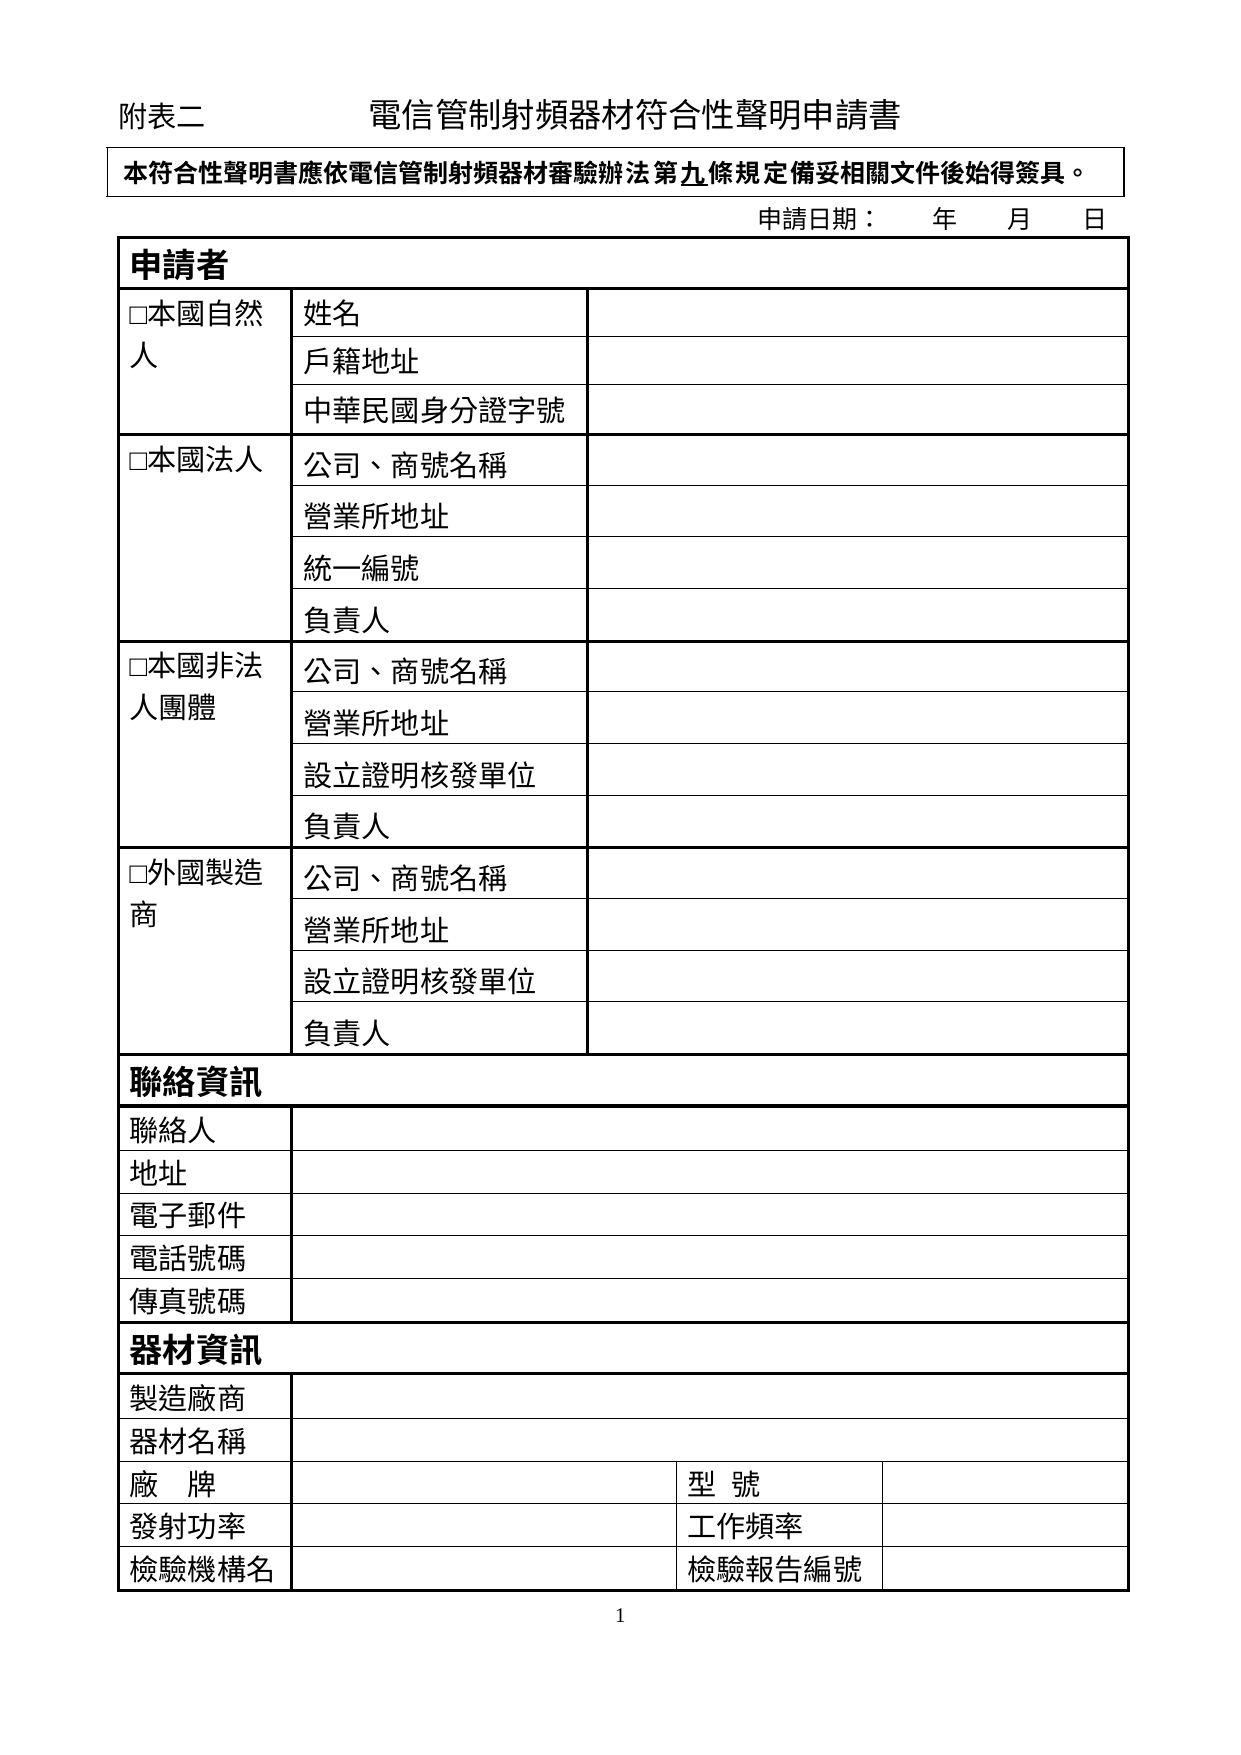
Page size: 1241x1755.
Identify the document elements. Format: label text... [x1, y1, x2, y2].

table_cell 製造廠商 [120, 1375, 290, 1418]
table_cell [589, 849, 1127, 898]
table_cell 營業所地址 [293, 692, 586, 743]
table_cell 統一編號 [293, 537, 586, 588]
table_cell 檢驗報告編號 [677, 1547, 882, 1589]
table_cell [293, 1236, 1127, 1278]
table_cell □外國製造商 [120, 849, 290, 1053]
table_cell 檢驗機構名 [120, 1547, 290, 1589]
table_cell [589, 796, 1127, 846]
table_cell [589, 589, 1127, 639]
table_cell 設立證明核發單位 [293, 744, 586, 794]
table_cell [589, 290, 1127, 336]
table_cell 地址 [120, 1151, 290, 1192]
table_cell [293, 1547, 676, 1589]
text 附表二 電信管制射頻器材符合性聲明申請書 [118, 89, 1122, 137]
table_cell [589, 899, 1127, 949]
table_cell 設立證明核發單位 [293, 951, 586, 1001]
table_cell 聯絡資訊 [120, 1056, 1127, 1104]
table_cell 傳真號碼 [120, 1279, 290, 1321]
table_cell 姓名 [293, 290, 586, 336]
table_cell 營業所地址 [293, 486, 586, 536]
text 申請日期： 年 月 日 [118, 200, 1107, 236]
table_cell [293, 1151, 1127, 1192]
table_cell 電子郵件 [120, 1194, 290, 1235]
table_cell □本國法人 [120, 436, 290, 639]
table_cell [293, 1375, 1127, 1418]
table_cell [293, 1462, 676, 1503]
table_cell □本國非法人團體 [120, 643, 290, 846]
table_cell [293, 1279, 1127, 1321]
table_cell [883, 1547, 1127, 1589]
table_header 申請者 [120, 239, 1127, 287]
table_cell 公司、商號名稱 [293, 643, 586, 691]
table_cell 器材名稱 [120, 1419, 290, 1461]
table_cell [589, 537, 1127, 588]
table_cell 型 號 [677, 1462, 882, 1503]
table_cell 廠 牌 [120, 1462, 290, 1503]
table_cell 器材資訊 [120, 1324, 1127, 1372]
table_cell [589, 951, 1127, 1001]
table_cell [293, 1194, 1127, 1235]
table_cell 戶籍地址 [293, 337, 586, 384]
table_cell [293, 1419, 1127, 1461]
table_cell 負責人 [293, 796, 586, 846]
table_cell 中華民國身分證字號 [293, 385, 586, 433]
table_cell □本國自然人 [120, 290, 290, 433]
table_cell [589, 385, 1127, 433]
table_cell 工作頻率 [677, 1504, 882, 1546]
table_cell [293, 1108, 1127, 1150]
table_cell 負責人 [293, 1002, 586, 1053]
table_cell 營業所地址 [293, 899, 586, 949]
table_cell [589, 744, 1127, 794]
table_cell [589, 486, 1127, 536]
table_cell [589, 1002, 1127, 1053]
table_cell 聯絡人 [120, 1108, 290, 1150]
table_cell [883, 1504, 1127, 1546]
table_cell 電話號碼 [120, 1236, 290, 1278]
table_cell [293, 1504, 676, 1546]
table_cell 發射功率 [120, 1504, 290, 1546]
table_cell 負責人 [293, 589, 586, 639]
table_cell [883, 1462, 1127, 1503]
table_cell [589, 436, 1127, 484]
table_cell [589, 337, 1127, 384]
table_cell [589, 643, 1127, 691]
text 本符合性聲明書應依電信管制射頻器材審驗辦法第九條規定備妥相關文件後始得簽具。 [123, 156, 1108, 188]
table_cell 公司、商號名稱 [293, 436, 586, 484]
table_cell [589, 692, 1127, 743]
table_cell 公司、商號名稱 [293, 849, 586, 898]
